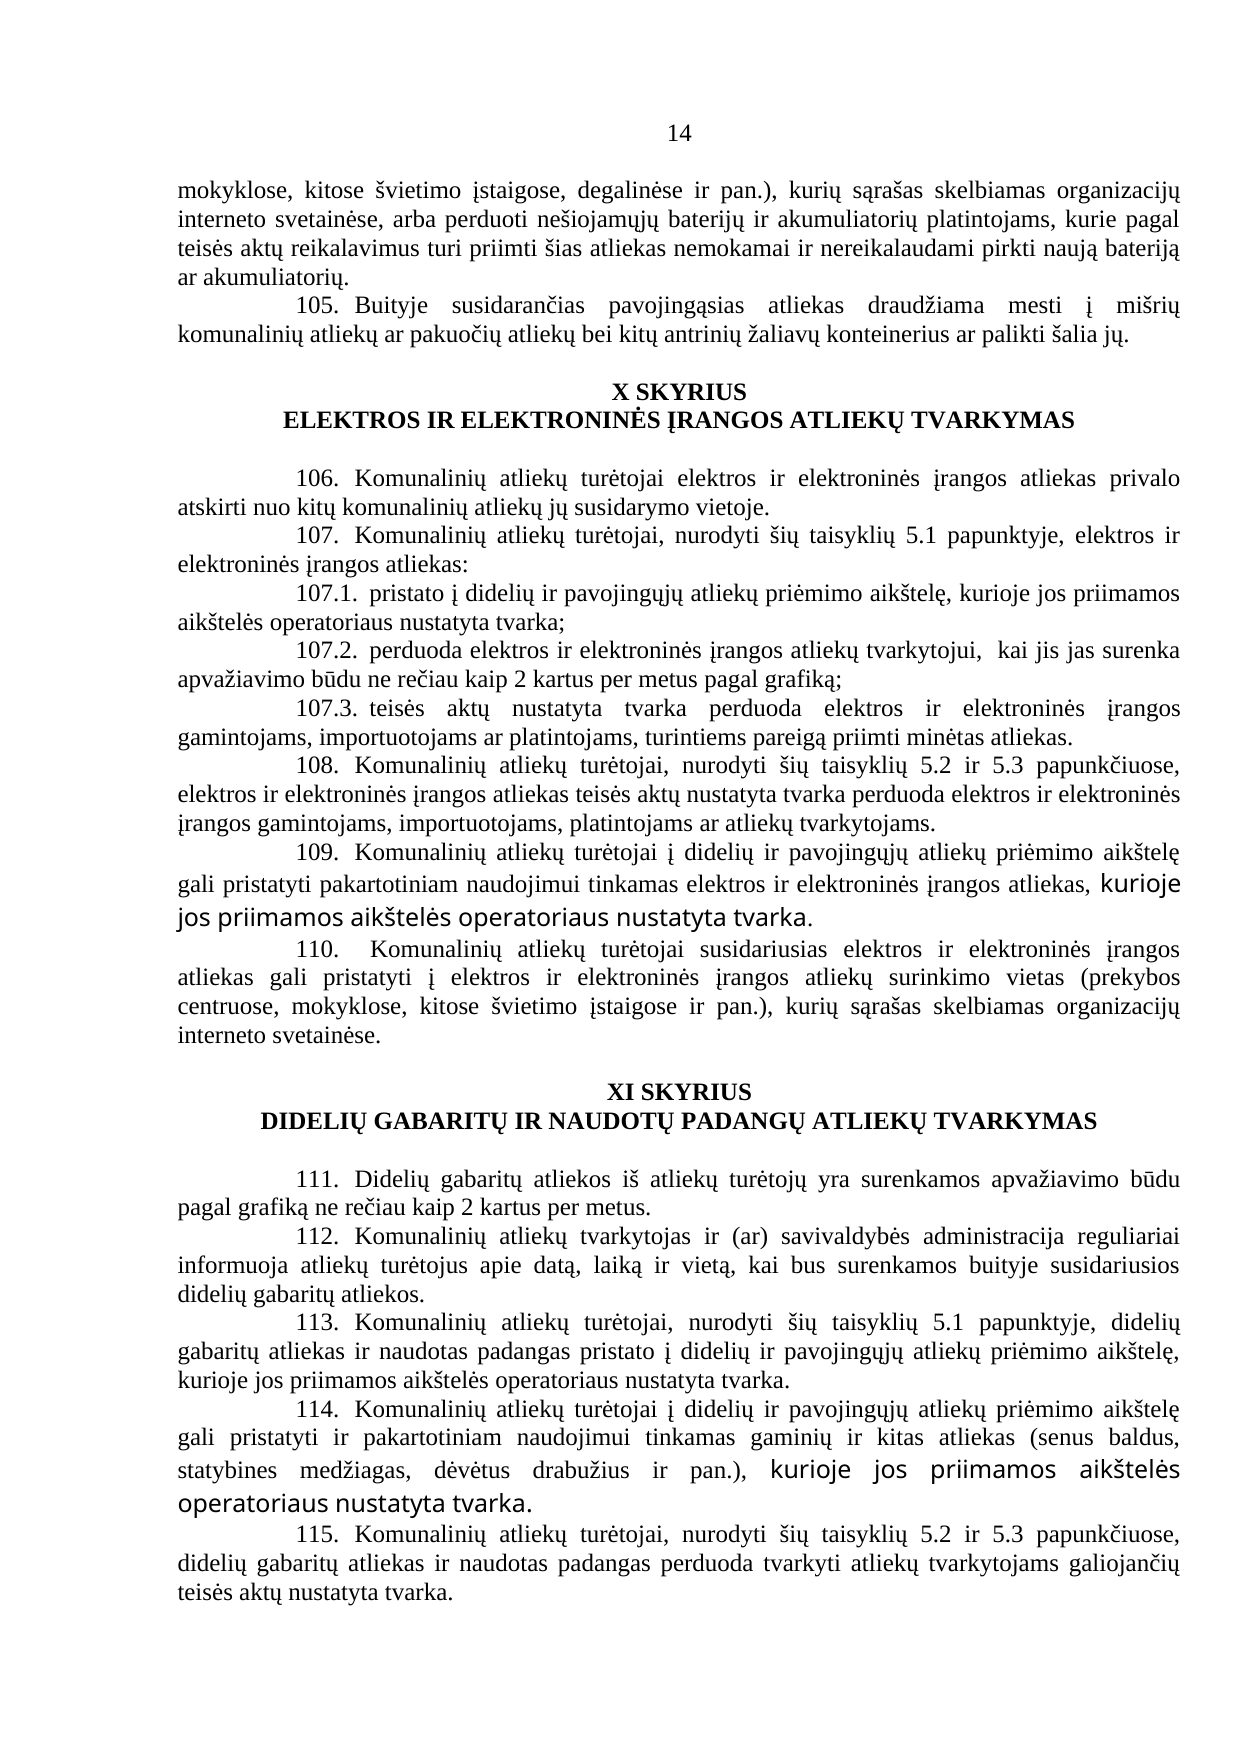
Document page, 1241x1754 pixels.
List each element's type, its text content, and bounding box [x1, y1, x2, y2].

text 108. Komunalinių atliekų turėtojai, nurodyti šių taisyklių 5.2 ir 5.3 papunkčiuose, elektros ir elektroninės įrangos atliekas teisės aktų nustatyta tvarka perduoda elektros ir elektroninės įrangos gamintojams, importuotojams, platintojams ar atliekų tvarkytojams. [177, 751, 1181, 837]
text 107. Komunalinių atliekų turėtojai, nurodyti šių taisyklių 5.1 papunktyje, elektros ir elektroninės įrangos atliekas: [177, 521, 1181, 578]
text 110. Komunalinių atliekų turėtojai susidariusias elektros ir elektroninės įrangos atliekas gali pristatyti į elektros ir elektroninės įrangos atliekų surinkimo vietas (prekybos centruose, mokyklose, kitose švietimo įstaigose ir pan.), kurių sąrašas skelbiamas organizacijų interneto svetainėse. [177, 934, 1181, 1049]
text 107.1. pristato į didelių ir pavojingųjų atliekų priėmimo aikštelę, kurioje jos priimamos aikštelės operatoriaus nustatyta tvarka; [177, 578, 1181, 636]
text X SKYRIUS [177, 377, 1181, 406]
text 115. Komunalinių atliekų turėtojai, nurodyti šių taisyklių 5.2 ir 5.3 papunkčiuose, didelių gabaritų atliekas ir naudotas padangas perduoda tvarkyti atliekų tvarkytojams galiojančių teisės aktų nustatyta tvarka. [177, 1519, 1181, 1606]
text 109. Komunalinių atliekų turėtojai į didelių ir pavojingųjų atliekų priėmimo aikštelę gali pristatyti pakartotiniam naudojimui tinkamas elektros ir elektroninės įrangos atliekas, kurioje jos priimamos aikštelės operatoriaus nustatyta tvarka. [177, 837, 1181, 934]
text XI SKYRIUS [177, 1077, 1181, 1106]
text ELEKTROS IR ELEKTRONINĖS ĮRANGOS ATLIEKŲ TVARKYMAS [177, 406, 1181, 434]
text 107.2. perduoda elektros ir elektroninės įrangos atliekų tvarkytojui, kai jis jas surenka apvažiavimo būdu ne rečiau kaip 2 kartus per metus pagal grafiką; [177, 636, 1181, 693]
text 105. Buityje susidarančias pavojingąsias atliekas draudžiama mesti į mišrių komunalinių atliekų ar pakuočių atliekų bei kitų antrinių žaliavų konteinerius ar palikti šalia jų. [177, 291, 1181, 348]
text 113. Komunalinių atliekų turėtojai, nurodyti šių taisyklių 5.1 papunktyje, didelių gabaritų atliekas ir naudotas padangas pristato į didelių ir pavojingųjų atliekų priėmimo aikštelę, kurioje jos priimamos aikštelės operatoriaus nustatyta tvarka. [177, 1307, 1181, 1394]
text mokyklose, kitose švietimo įstaigose, degalinėse ir pan.), kurių sąrašas skelbiamas organizacijų interneto svetainėse, arba perduoti nešiojamųjų baterijų ir akumuliatorių platintojams, kurie pagal teisės aktų reikalavimus turi priimti šias atliekas nemokamai ir nereikalaudami pirkti naują bateriją ar akumuliatorių. [177, 176, 1181, 291]
text 106. Komunalinių atliekų turėtojai elektros ir elektroninės įrangos atliekas privalo atskirti nuo kitų komunalinių atliekų jų susidarymo vietoje. [177, 463, 1181, 521]
text 114. Komunalinių atliekų turėtojai į didelių ir pavojingųjų atliekų priėmimo aikštelę gali pristatyti ir pakartotiniam naudojimui tinkamas gaminių ir kitas atliekas (senus baldus, statybines medžiagas, dėvėtus drabužius ir pan.), kurioje jos priimamos aikštelės operatoriaus nustatyta tvarka. [177, 1394, 1181, 1519]
text 107.3. teisės aktų nustatyta tvarka perduoda elektros ir elektroninės įrangos gamintojams, importuotojams ar platintojams, turintiems pareigą priimti minėtas atliekas. [177, 693, 1181, 751]
text DIDELIŲ GABARITŲ IR NAUDOTŲ PADANGŲ ATLIEKŲ TVARKYMAS [177, 1106, 1181, 1135]
text 111. Didelių gabaritų atliekos iš atliekų turėtojų yra surenkamos apvažiavimo būdu pagal grafiką ne rečiau kaip 2 kartus per metus. [177, 1164, 1181, 1221]
text 112. Komunalinių atliekų tvarkytojas ir (ar) savivaldybės administracija reguliariai informuoja atliekų turėtojus apie datą, laiką ir vietą, kai bus surenkamos buityje susidariusios didelių gabaritų atliekos. [177, 1221, 1181, 1307]
